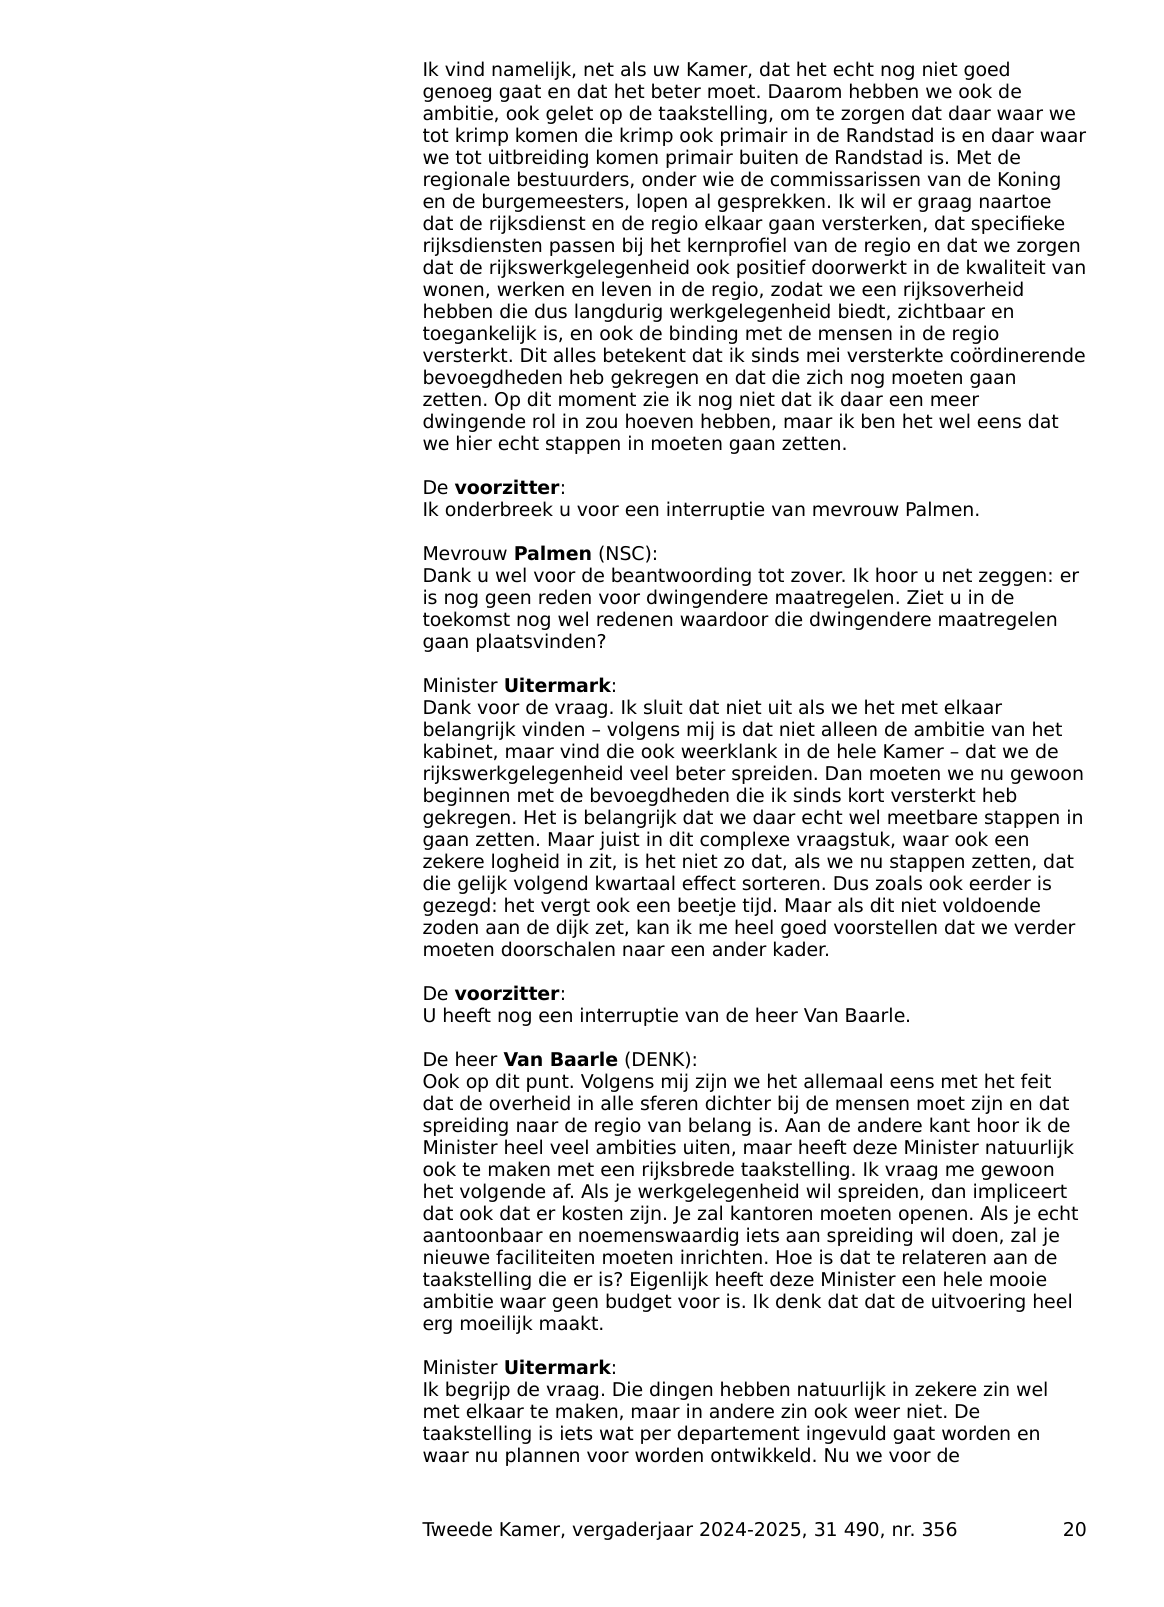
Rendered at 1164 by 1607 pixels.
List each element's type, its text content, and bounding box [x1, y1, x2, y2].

text U heeft nog een interruptie van de heer Van Baarle. [422, 1005, 1087, 1027]
text De voorzitter: [422, 983, 1087, 1005]
text De heer Van Baarle (DENK): [422, 1049, 1087, 1071]
text Ook op dit punt. Volgens mij zijn we het allemaal eens met het feit dat de overheid in alle sferen dichter bij de mensen moet zijn en dat spreiding naar de regio van belang is. Aan de andere kant hoor ik de Minister heel veel ambities uiten, maar heeft deze Minister natuurlijk ook te maken met een rijksbrede taakstelling. Ik vraag me gewoon het volgende af. Als je werkgelegenheid wil spreiden, dan impliceert dat ook dat er kosten zijn. Je zal kantoren moeten openen. Als je echt aantoonbaar en noemenswaardig iets aan spreiding wil doen, zal je nieuwe faciliteiten moeten inrichten. Hoe is dat te relateren aan de taakstelling die er is? Eigenlijk heeft deze Minister een hele mooie ambitie waar geen budget voor is. Ik denk dat dat de uitvoering heel erg moeilijk maakt. [422, 1071, 1087, 1335]
text Ik onderbreek u voor een interruptie van mevrouw Palmen. [422, 499, 1087, 521]
text Dank voor de vraag. Ik sluit dat niet uit als we het met elkaar belangrijk vinden – volgens mij is dat niet alleen de ambitie van het kabinet, maar vind die ook weerklank in de hele Kamer – dat we de rijkswerkgelegenheid veel beter spreiden. Dan moeten we nu gewoon beginnen met de bevoegdheden die ik sinds kort versterkt heb gekregen. Het is belangrijk dat we daar echt wel meetbare stappen in gaan zetten. Maar juist in dit complexe vraagstuk, waar ook een zekere logheid in zit, is het niet zo dat, als we nu stappen zetten, dat die gelijk volgend kwartaal effect sorteren. Dus zoals ook eerder is gezegd: het vergt ook een beetje tijd. Maar als dit niet voldoende zoden aan de dijk zet, kan ik me heel goed voorstellen dat we verder moeten doorschalen naar een ander kader. [422, 697, 1087, 961]
text Minister Uitermark: [422, 1357, 1087, 1379]
text De voorzitter: [422, 477, 1087, 499]
text Mevrouw Palmen (NSC): [422, 543, 1087, 565]
text Ik begrijp de vraag. Die dingen hebben natuurlijk in zekere zin wel met elkaar te maken, maar in andere zin ook weer niet. De taakstelling is iets wat per departement ingevuld gaat worden en waar nu plannen voor worden ontwikkeld. Nu we voor de [422, 1379, 1087, 1467]
text Dank u wel voor de beantwoording tot zover. Ik hoor u net zeggen: er is nog geen reden voor dwingendere maatregelen. Ziet u in de toekomst nog wel redenen waardoor die dwingendere maatregelen gaan plaatsvinden? [422, 565, 1087, 653]
text Minister Uitermark: [422, 675, 1087, 697]
text Ik vind namelijk, net als uw Kamer, dat het echt nog niet goed genoeg gaat en dat het beter moet. Daarom hebben we ook de ambitie, ook gelet op de taakstelling, om te zorgen dat daar waar we tot krimp komen die krimp ook primair in de Randstad is en daar waar we tot uitbreiding komen primair buiten de Randstad is. Met de regionale bestuurders, onder wie de commissarissen van de Koning en de burgemeesters, lopen al gesprekken. Ik wil er graag naartoe dat de rijksdienst en de regio elkaar gaan versterken, dat specifieke rijksdiensten passen bij het kernprofiel van de regio en dat we zorgen dat de rijkswerkgelegenheid ook positief doorwerkt in de kwaliteit van wonen, werken en leven in de regio, zodat we een rijksoverheid hebben die dus langdurig werkgelegenheid biedt, zichtbaar en toegankelijk is, en ook de binding met de mensen in de regio versterkt. Dit alles betekent dat ik sinds mei versterkte coördinerende bevoegdheden heb gekregen en dat die zich nog moeten gaan zetten. Op dit moment zie ik nog niet dat ik daar een meer dwingende rol in zou hoeven hebben, maar ik ben het wel eens dat we hier echt stappen in moeten gaan zetten. [422, 59, 1087, 455]
